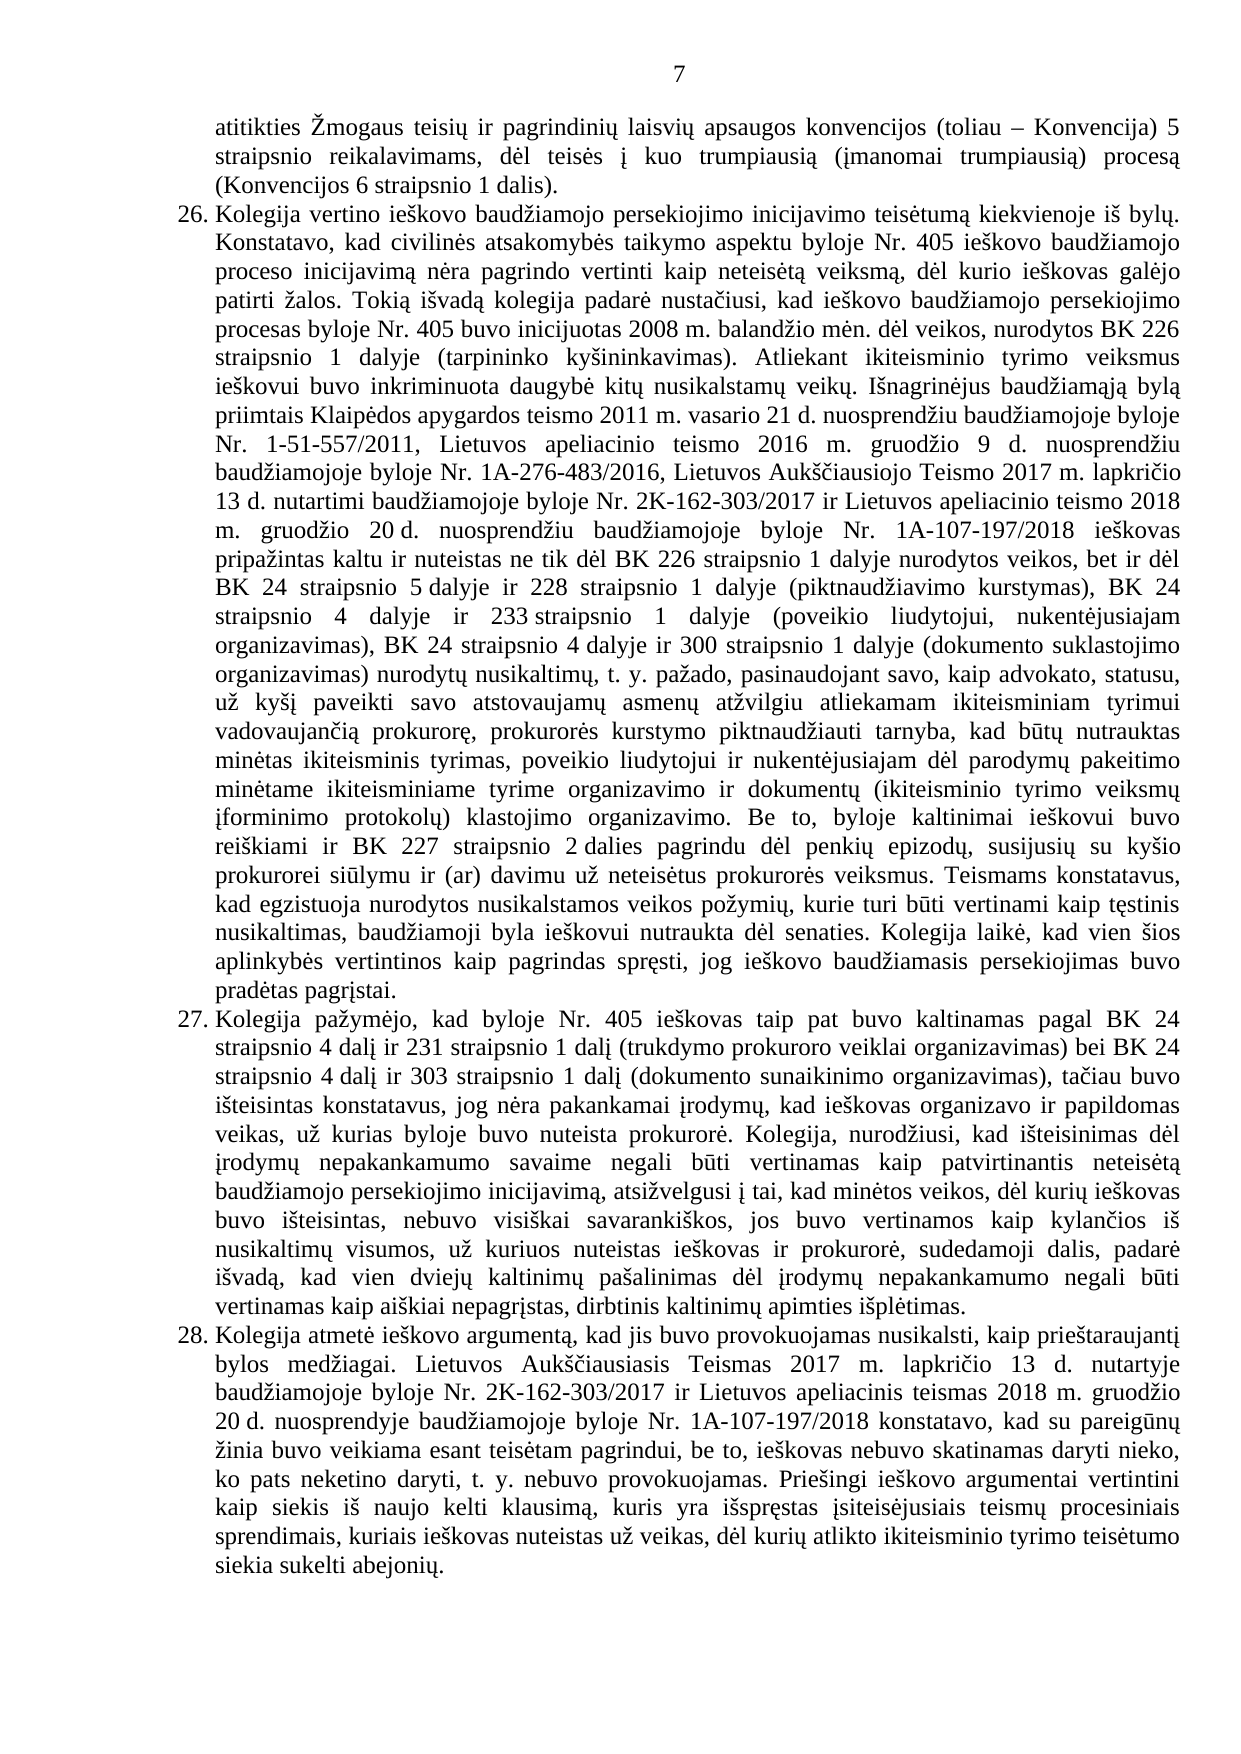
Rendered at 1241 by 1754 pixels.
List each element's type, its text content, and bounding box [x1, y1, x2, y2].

text 28. Kolegija atmetė ieškovo argumentą, kad jis buvo provokuojamas nusikalsti, kaip prieštaraujantį bylos medžiagai. Lietuvos Aukščiausiasis Teismas 2017 m. lapkričio 13 d. nutartyje baudžiamojoje byloje Nr. 2K-162-303/2017 ir Lietuvos apeliacinis teismas 2018 m. gruodžio 20 d. nuosprendyje baudžiamojoje byloje Nr. 1A-107-197/2018 konstatavo, kad su pareigūnų žinia buvo veikiama esant teisėtam pagrindui, be to, ieškovas nebuvo skatinamas daryti nieko, ko pats neketino daryti, t. y. nebuvo provokuojamas. Priešingi ieškovo argumentai vertintini kaip siekis iš naujo kelti klausimą, kuris yra išspręstas įsiteisėjusiais teismų procesiniais sprendimais, kuriais ieškovas nuteistas už veikas, dėl kurių atlikto ikiteisminio tyrimo teisėtumo siekia sukelti abejonių. [177, 1320, 1181, 1579]
text 26. Kolegija vertino ieškovo baudžiamojo persekiojimo inicijavimo teisėtumą kiekvienoje iš bylų. Konstatavo, kad civilinės atsakomybės taikymo aspektu byloje Nr. 405 ieškovo baudžiamojo proceso inicijavimą nėra pagrindo vertinti kaip neteisėtą veiksmą, dėl kurio ieškovas galėjo patirti žalos. Tokią išvadą kolegija padarė nustačiusi, kad ieškovo baudžiamojo persekiojimo procesas byloje Nr. 405 buvo inicijuotas 2008 m. balandžio mėn. dėl veikos, nurodytos BK 226 straipsnio 1 dalyje (tarpininko kyšininkavimas). Atliekant ikiteisminio tyrimo veiksmus ieškovui buvo inkriminuota daugybė kitų nusikalstamų veikų. Išnagrinėjus baudžiamąją bylą priimtais Klaipėdos apygardos teismo 2011 m. vasario 21 d. nuosprendžiu baudžiamojoje byloje Nr. 1-51-557/2011, Lietuvos apeliacinio teismo 2016 m. gruodžio 9 d. nuosprendžiu baudžiamojoje byloje Nr. 1A-276-483/2016, Lietuvos Aukščiausiojo Teismo 2017 m. lapkričio 13 d. nutartimi baudžiamojoje byloje Nr. 2K-162-303/2017 ir Lietuvos apeliacinio teismo 2018 m. gruodžio 20 d. nuosprendžiu baudžiamojoje byloje Nr. 1A-107-197/2018 ieškovas pripažintas kaltu ir nuteistas ne tik dėl BK 226 straipsnio 1 dalyje nurodytos veikos, bet ir dėl BK 24 straipsnio 5 dalyje ir 228 straipsnio 1 dalyje (piktnaudžiavimo kurstymas), BK 24 straipsnio 4 dalyje ir 233 straipsnio 1 dalyje (poveikio liudytojui, nukentėjusiajam organizavimas), BK 24 straipsnio 4 dalyje ir 300 straipsnio 1 dalyje (dokumento suklastojimo organizavimas) nurodytų nusikaltimų, t. y. pažado, pasinaudojant savo, kaip advokato, statusu, už kyšį paveikti savo atstovaujamų asmenų atžvilgiu atliekamam ikiteisminiam tyrimui vadovaujančią prokurorę, prokurorės kurstymo piktnaudžiauti tarnyba, kad būtų nutrauktas minėtas ikiteisminis tyrimas, poveikio liudytojui ir nukentėjusiajam dėl parodymų pakeitimo minėtame ikiteisminiame tyrime organizavimo ir dokumentų (ikiteisminio tyrimo veiksmų įforminimo protokolų) klastojimo organizavimo. Be to, byloje kaltinimai ieškovui buvo reiškiami ir BK 227 straipsnio 2 dalies pagrindu dėl penkių epizodų, susijusių su kyšio prokurorei siūlymu ir (ar) davimu už neteisėtus prokurorės veiksmus. Teismams konstatavus, kad egzistuoja nurodytos nusikalstamos veikos požymių, kurie turi būti vertinami kaip tęstinis nusikaltimas, baudžiamoji byla ieškovui nutraukta dėl senaties. Kolegija laikė, kad vien šios aplinkybės vertintinos kaip pagrindas spręsti, jog ieškovo baudžiamasis persekiojimas buvo pradėtas pagrįstai. [177, 199, 1181, 1004]
text atitikties Žmogaus teisių ir pagrindinių laisvių apsaugos konvencijos (toliau – Konvencija) 5 straipsnio reikalavimams, dėl teisės į kuo trumpiausią (įmanomai trumpiausią) procesą (Konvencijos 6 straipsnio 1 dalis). [177, 112, 1181, 199]
text 27. Kolegija pažymėjo, kad byloje Nr. 405 ieškovas taip pat buvo kaltinamas pagal BK 24 straipsnio 4 dalį ir 231 straipsnio 1 dalį (trukdymo prokuroro veiklai organizavimas) bei BK 24 straipsnio 4 dalį ir 303 straipsnio 1 dalį (dokumento sunaikinimo organizavimas), tačiau buvo išteisintas konstatavus, jog nėra pakankamai įrodymų, kad ieškovas organizavo ir papildomas veikas, už kurias byloje buvo nuteista prokurorė. Kolegija, nurodžiusi, kad išteisinimas dėl įrodymų nepakankamumo savaime negali būti vertinamas kaip patvirtinantis neteisėtą baudžiamojo persekiojimo inicijavimą, atsižvelgusi į tai, kad minėtos veikos, dėl kurių ieškovas buvo išteisintas, nebuvo visiškai savarankiškos, jos buvo vertinamos kaip kylančios iš nusikaltimų visumos, už kuriuos nuteistas ieškovas ir prokurorė, sudedamoji dalis, padarė išvadą, kad vien dviejų kaltinimų pašalinimas dėl įrodymų nepakankamumo negali būti vertinamas kaip aiškiai nepagrįstas, dirbtinis kaltinimų apimties išplėtimas. [177, 1004, 1181, 1320]
